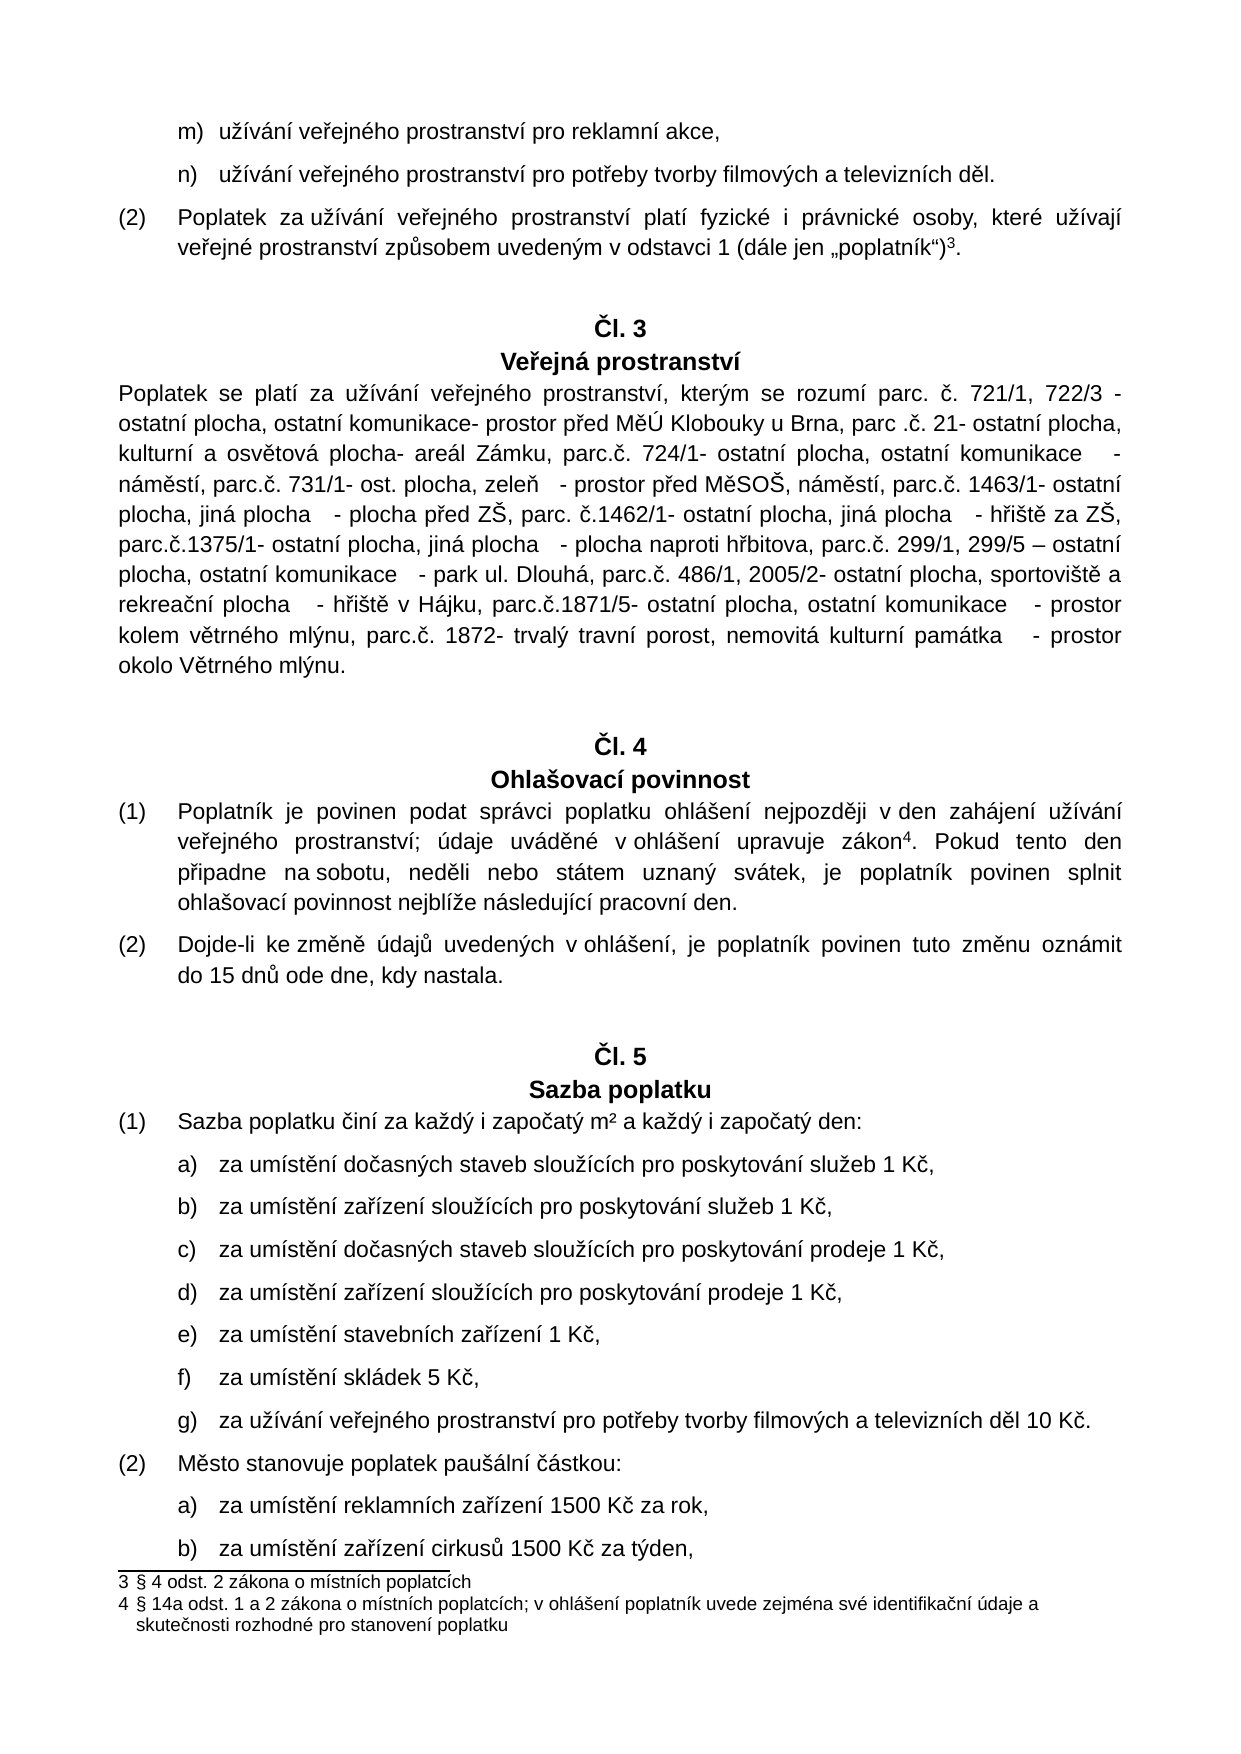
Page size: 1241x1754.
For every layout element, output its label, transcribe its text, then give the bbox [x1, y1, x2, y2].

list za umístění zařízení sloužících pro poskytování služeb 1 Kč, [177, 1193, 1122, 1220]
list Poplatek za užívání veřejného prostranství platí fyzické i právnické osoby, které užívají veřejné prostranství způsobem uvedeným v odstavci 1 (dále jen „poplatník“). [118, 203, 1122, 260]
list Město stanovuje poplatek paušální částkou: [118, 1449, 1122, 1476]
subtitle Čl. 3 Veřejná prostranství [118, 314, 1122, 376]
list užívání veřejného prostranství pro reklamní akce, [177, 118, 1122, 144]
list za umístění stavebních zařízení 1 Kč, [177, 1321, 1122, 1348]
list § 14a odst. 1 a 2 zákona o místních poplatcích; v ohlášení poplatník uvede zejména své identifikační údaje a skutečnosti rozhodné pro stanovení poplatku [118, 1592, 1122, 1635]
list za umístění zařízení cirkusů 1500 Kč za týden, [177, 1535, 1122, 1561]
list za umístění dočasných staveb sloužících pro poskytování služeb 1 Kč, [177, 1151, 1122, 1177]
list za umístění dočasných staveb sloužících pro poskytování prodeje 1 Kč, [177, 1236, 1122, 1262]
list za umístění skládek 5 Kč, [177, 1364, 1122, 1391]
list za umístění reklamních zařízení 1500 Kč za rok, [177, 1492, 1122, 1519]
list za umístění zařízení sloužících pro poskytování prodeje 1 Kč, [177, 1279, 1122, 1305]
subtitle Čl. 4 Ohlašovací povinnost [118, 732, 1122, 794]
list za užívání veřejného prostranství pro potřeby tvorby filmových a televizních děl 10 Kč. [177, 1407, 1122, 1433]
list užívání veřejného prostranství pro potřeby tvorby filmových a televizních děl. [177, 161, 1122, 187]
list § 4 odst. 2 zákona o místních poplatcích [118, 1571, 1122, 1592]
list Poplatník je povinen podat správci poplatku ohlášení nejpozději v den zahájení užívání veřejného prostranství; údaje uváděné v ohlášení upravuje zákon. Pokud tento den připadne na sobotu, neděli nebo státem uznaný svátek, je poplatník povinen splnit ohlašovací povinnost nejblíže následující pracovní den. [118, 798, 1122, 915]
list Sazba poplatku činí za každý i započatý m² a každý i započatý den: [118, 1108, 1122, 1134]
list Dojde-li ke změně údajů uvedených v ohlášení, je poplatník povinen tuto změnu oznámit do 15 dnů ode dne, kdy nastala. [118, 931, 1122, 988]
subtitle Čl. 5 Sazba poplatku [118, 1042, 1122, 1104]
text Poplatek se platí za užívání veřejného prostranství, kterým se rozumí parc. č. 721/1, 722/3 - ostatní plocha, ostatní komunikace- prostor před MěÚ Klobouky u Brna, parc .č. 21- ostatní plocha, kulturní a osvětová plocha- areál Zámku, parc.č. 724/1- ostatní plocha, ostatní komunikace - náměstí, parc.č. 731/1- ost. plocha, zeleň - prostor před MěSOŠ, náměstí, parc.č. 1463/1- ostatní plocha, jiná plocha - plocha před ZŠ, parc. č.1462/1- ostatní plocha, jiná plocha - hřiště za ZŠ, parc.č.1375/1- ostatní plocha, jiná plocha - plocha naproti hřbitova, parc.č. 299/1, 299/5 – ostatní plocha, ostatní komunikace - park ul. Dlouhá, parc.č. 486/1, 2005/2- ostatní plocha, sportoviště a rekreační plocha - hřiště v Hájku, parc.č.1871/5- ostatní plocha, ostatní komunikace - prostor kolem větrného mlýnu, parc.č. 1872- trvalý travní porost, nemovitá kulturní památka - prostor okolo Větrného mlýnu. [118, 380, 1122, 678]
